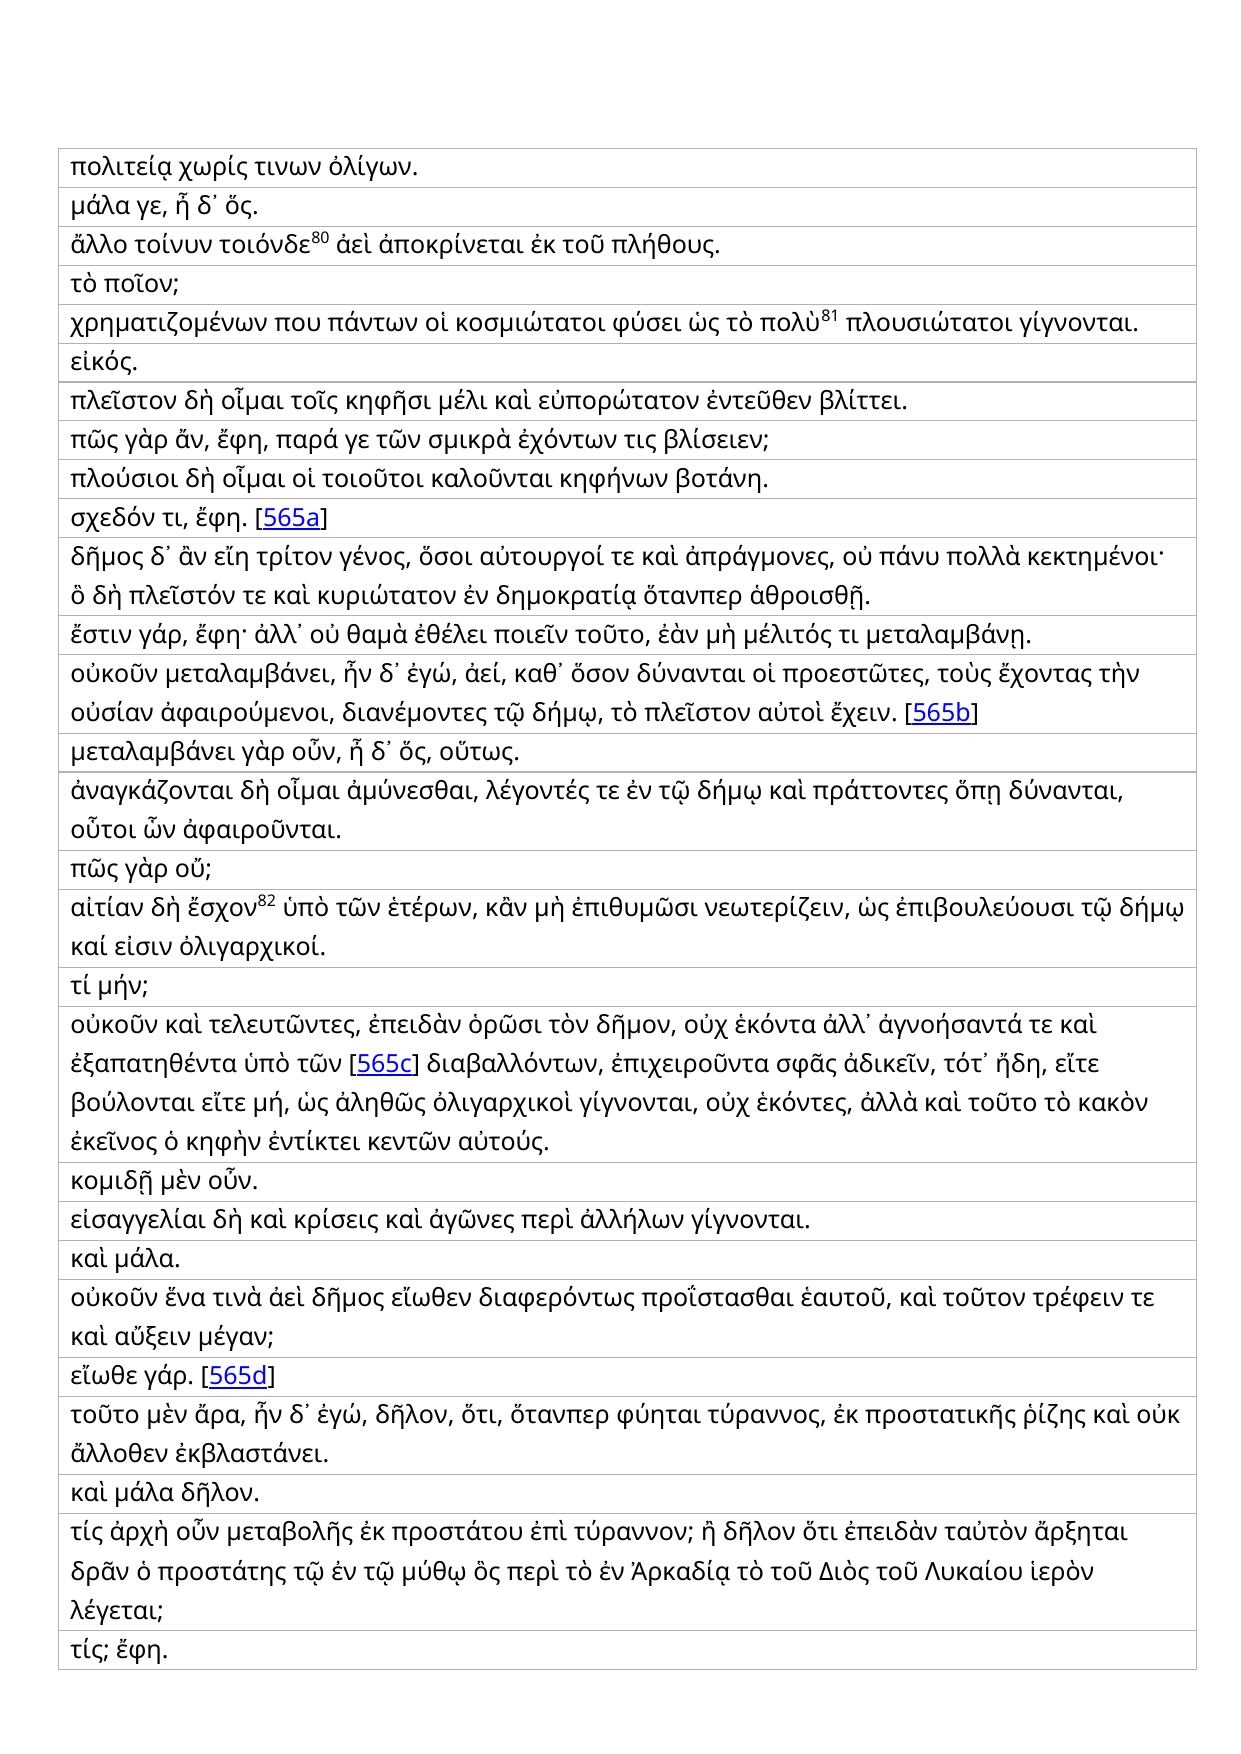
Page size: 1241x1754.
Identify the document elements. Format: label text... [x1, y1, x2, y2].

table_cell ἄλλο τοίνυν τοιόνδε ἀεὶ ἀποκρίνεται ἐκ τοῦ πλήθους. [59, 227, 1196, 264]
table_cell χρηματιζομένων που πάντων οἱ κοσμιώτατοι φύσει ὡς τὸ πολὺ πλουσιώτατοι γίγνονται. [59, 305, 1196, 342]
table_cell πλεῖστον δὴ οἶμαι τοῖς κηφῆσι μέλι καὶ εὐπορώτατον ἐντεῦθεν βλίττει. [59, 383, 1196, 420]
table_cell τί μήν; [59, 968, 1196, 1006]
table_cell τίς ἀρχὴ οὖν μεταβολῆς ἐκ προστάτου ἐπὶ τύραννον; ἢ δῆλον ὅτι ἐπειδὰν ταὐτὸν ἄρξηται δρᾶν ὁ προστάτης τῷ ἐν τῷ μύθῳ ὃς περὶ τὸ ἐν Ἀρκαδίᾳ τὸ τοῦ Διὸς τοῦ Λυκαίου ἱερὸν λέγεται; [59, 1514, 1196, 1630]
table_cell αἰτίαν δὴ ἔσχον ὑπὸ τῶν ἑτέρων, κἂν μὴ ἐπιθυμῶσι νεωτερίζειν, ὡς ἐπιβουλεύουσι τῷ δήμῳ καί εἰσιν ὀλιγαρχικοί. [59, 890, 1196, 967]
table_cell πολιτείᾳ χωρίς τινων ὀλίγων. [59, 149, 1196, 187]
table_cell πλούσιοι δὴ οἶμαι οἱ τοιοῦτοι καλοῦνται κηφήνων βοτάνη. [59, 460, 1196, 498]
table_cell μάλα γε, ἦ δ᾽ ὅς. [59, 188, 1196, 226]
table_cell πῶς γὰρ οὔ; [59, 851, 1196, 888]
table_cell δῆμος δ᾽ ἂν εἴη τρίτον γένος, ὅσοι αὐτουργοί τε καὶ ἀπράγμονες, οὐ πάνυ πολλὰ κεκτημένοι· ὃ δὴ πλεῖστόν τε καὶ κυριώτατον ἐν δημοκρατίᾳ ὅτανπερ ἁθροισθῇ. [59, 538, 1196, 615]
table_cell τὸ ποῖον; [59, 266, 1196, 303]
table_cell εἴωθε γάρ. [565d] [59, 1358, 1196, 1396]
table_cell εἰσαγγελίαι δὴ καὶ κρίσεις καὶ ἀγῶνες περὶ ἀλλήλων γίγνονται. [59, 1202, 1196, 1240]
table_cell οὐκοῦν καὶ τελευτῶντες, ἐπειδὰν ὁρῶσι τὸν δῆμον, οὐχ ἑκόντα ἀλλ᾽ ἀγνοήσαντά τε καὶ ἐξαπατηθέντα ὑπὸ τῶν [565c] διαβαλλόντων, ἐπιχειροῦντα σφᾶς ἀδικεῖν, τότ᾽ ἤδη, εἴτε βούλονται εἴτε μή, ὡς ἀληθῶς ὀλιγαρχικοὶ γίγνονται, οὐχ ἑκόντες, ἀλλὰ καὶ τοῦτο τὸ κακὸν ἐκεῖνος ὁ κηφὴν ἐντίκτει κεντῶν αὐτούς. [59, 1007, 1196, 1162]
table_cell τίς; ἔφη. [59, 1631, 1196, 1669]
table_cell εἰκός. [59, 344, 1196, 381]
table_cell πῶς γὰρ ἄν, ἔφη, παρά γε τῶν σμικρὰ ἐχόντων τις βλίσειεν; [59, 421, 1196, 459]
table_cell μεταλαμβάνει γὰρ οὖν, ἦ δ᾽ ὅς, οὕτως. [59, 734, 1196, 771]
table_cell οὐκοῦν ἕνα τινὰ ἀεὶ δῆμος εἴωθεν διαφερόντως προΐστασθαι ἑαυτοῦ, καὶ τοῦτον τρέφειν τε καὶ αὔξειν μέγαν; [59, 1280, 1196, 1357]
table_cell τοῦτο μὲν ἄρα, ἦν δ᾽ ἐγώ, δῆλον, ὅτι, ὅτανπερ φύηται τύραννος, ἐκ προστατικῆς ῥίζης καὶ οὐκ ἄλλοθεν ἐκβλαστάνει. [59, 1397, 1196, 1474]
table_cell καὶ μάλα δῆλον. [59, 1475, 1196, 1513]
table_cell ἔστιν γάρ, ἔφη· ἀλλ᾽ οὐ θαμὰ ἐθέλει ποιεῖν τοῦτο, ἐὰν μὴ μέλιτός τι μεταλαμβάνῃ. [59, 616, 1196, 654]
table_cell οὐκοῦν μεταλαμβάνει, ἦν δ᾽ ἐγώ, ἀεί, καθ᾽ ὅσον δύνανται οἱ προεστῶτες, τοὺς ἔχοντας τὴν οὐσίαν ἀφαιρούμενοι, διανέμοντες τῷ δήμῳ, τὸ πλεῖστον αὐτοὶ ἔχειν. [565b] [59, 655, 1196, 732]
table_cell ἀναγκάζονται δὴ οἶμαι ἀμύνεσθαι, λέγοντές τε ἐν τῷ δήμῳ καὶ πράττοντες ὅπῃ δύνανται, οὗτοι ὧν ἀφαιροῦνται. [59, 773, 1196, 849]
table_cell καὶ μάλα. [59, 1241, 1196, 1279]
table_cell κομιδῇ μὲν οὖν. [59, 1163, 1196, 1201]
table_cell σχεδόν τι, ἔφη. [565a] [59, 499, 1196, 537]
